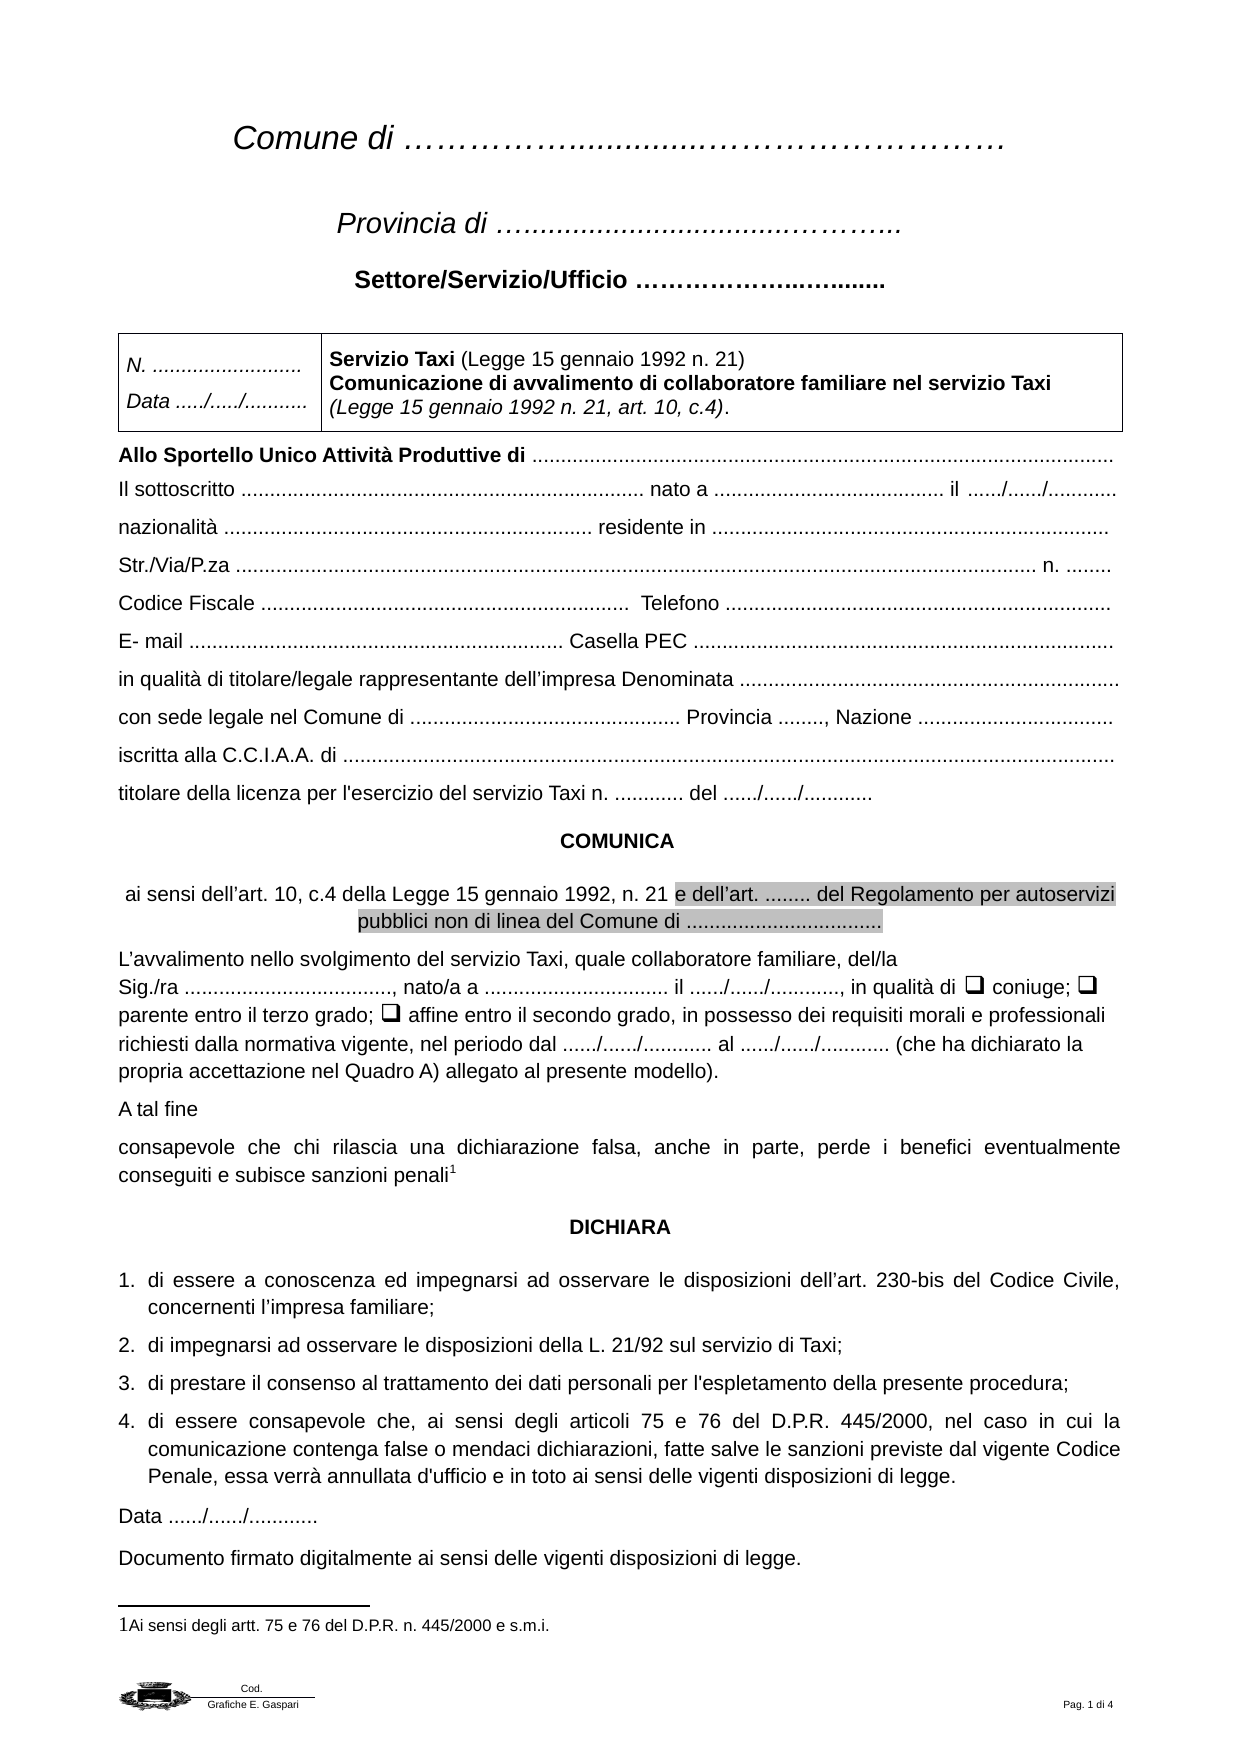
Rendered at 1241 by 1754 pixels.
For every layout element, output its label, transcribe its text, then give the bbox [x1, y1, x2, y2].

text iscritta alla C.C.I.A.A. di ...................................................................................................................................... [118, 742, 1122, 766]
text Il sottoscritto ...................................................................... nato a ........................................ il ....../....../............ [118, 477, 1122, 501]
text L’avvalimento nello svolgimento del servizio Taxi, quale collaboratore familiare, del/la Sig./ra ...................................., nato/a a ................................ il ....../....../............, in qualità di  coniuge;  parente entro il terzo grado;  affine entro il secondo grado, in possesso dei requisiti morali e professionali richiesti dalla normativa vigente, nel periodo dal ....../....../............ al ....../....../............ (che ha dichiarato la propria accettazione nel Quadro A) allegato al presente modello). [118, 947, 1122, 1083]
text titolare della licenza per l'esercizio del servizio Taxi n. ............ del ....../....../............ [118, 780, 1090, 804]
text consapevole che chi rilascia una dichiarazione falsa, anche in parte, perde i benefici eventualmente conseguiti e subisce sanzioni penali [118, 1135, 1122, 1187]
subtitle di prestare il consenso al trattamento dei dati personali per l'espletamento della presente procedura; [118, 1371, 1122, 1395]
text COMUNICA [118, 829, 1122, 853]
text con sede legale nel Comune di ............................................... Provincia ........, Nazione .................................. [118, 704, 1122, 728]
text DICHIARA [118, 1215, 1122, 1239]
subtitle di essere consapevole che, ai sensi degli articoli 75 e 76 del D.P.R. 445/2000, nel caso in cui la comunicazione contenga false o mendaci dichiarazioni, fatte salve le sanzioni previste dal vigente Codice Penale, essa verrà annullata d'ufficio e in toto ai sensi delle vigenti disposizioni di legge. [118, 1409, 1122, 1488]
text in qualità di titolare/legale rappresentante dell’impresa Denominata .................................................................. [118, 667, 1122, 691]
subtitle di impegnarsi ad osservare le disposizioni della L. 21/92 sul servizio di Taxi; [118, 1333, 1122, 1357]
text ai sensi dell’art. 10, c.4 della Legge 15 gennaio 1992, n. 21 e dell’art. ........ del Regolamento per autoservizi pubblici non di linea del Comune di .................................. [118, 882, 1122, 933]
text nazionalità ................................................................ residente in ..................................................................... [118, 515, 1122, 539]
text Codice Fiscale ................................................................ Telefono ................................................................... [118, 591, 1122, 615]
text Provincia di ….................................………... [118, 207, 1122, 240]
text E- mail ................................................................. Casella PEC ......................................................................... [118, 629, 1122, 653]
text Settore/Servizio/Ufficio ………………...…........ [118, 265, 1122, 294]
list di essere a conoscenza ed impegnarsi ad osservare le disposizioni dell’art. 230-bis del Codice Civile, concernenti l’impresa familiare; [118, 1268, 1122, 1319]
text Data ....../....../............ [118, 1504, 1122, 1528]
text Comune di ……………...............……………………… [118, 118, 1122, 157]
text Allo Sportello Unico Attività Produttive di ..................................................................................................... [118, 443, 1122, 467]
text Str./Via/P.za ........................................................................................................................................... n. ........ [118, 553, 1122, 577]
text Ai sensi degli artt. 75 e 76 del D.P.R. n. 445/2000 e s.m.i. [118, 1612, 1122, 1636]
text A tal fine [118, 1097, 1122, 1121]
table_header N. .......................... Data ...../...../........... [119, 334, 321, 431]
table_header Servizio Taxi (Legge 15 gennaio 1992 n. 21) Comunicazione di avvalimento di collaboratore familiare nel servizio Taxi (Legge 15 gennaio 1992 n. 21, art. 10, c.4). [322, 334, 1122, 431]
text Documento firmato digitalmente ai sensi delle vigenti disposizioni di legge. [118, 1545, 1122, 1569]
